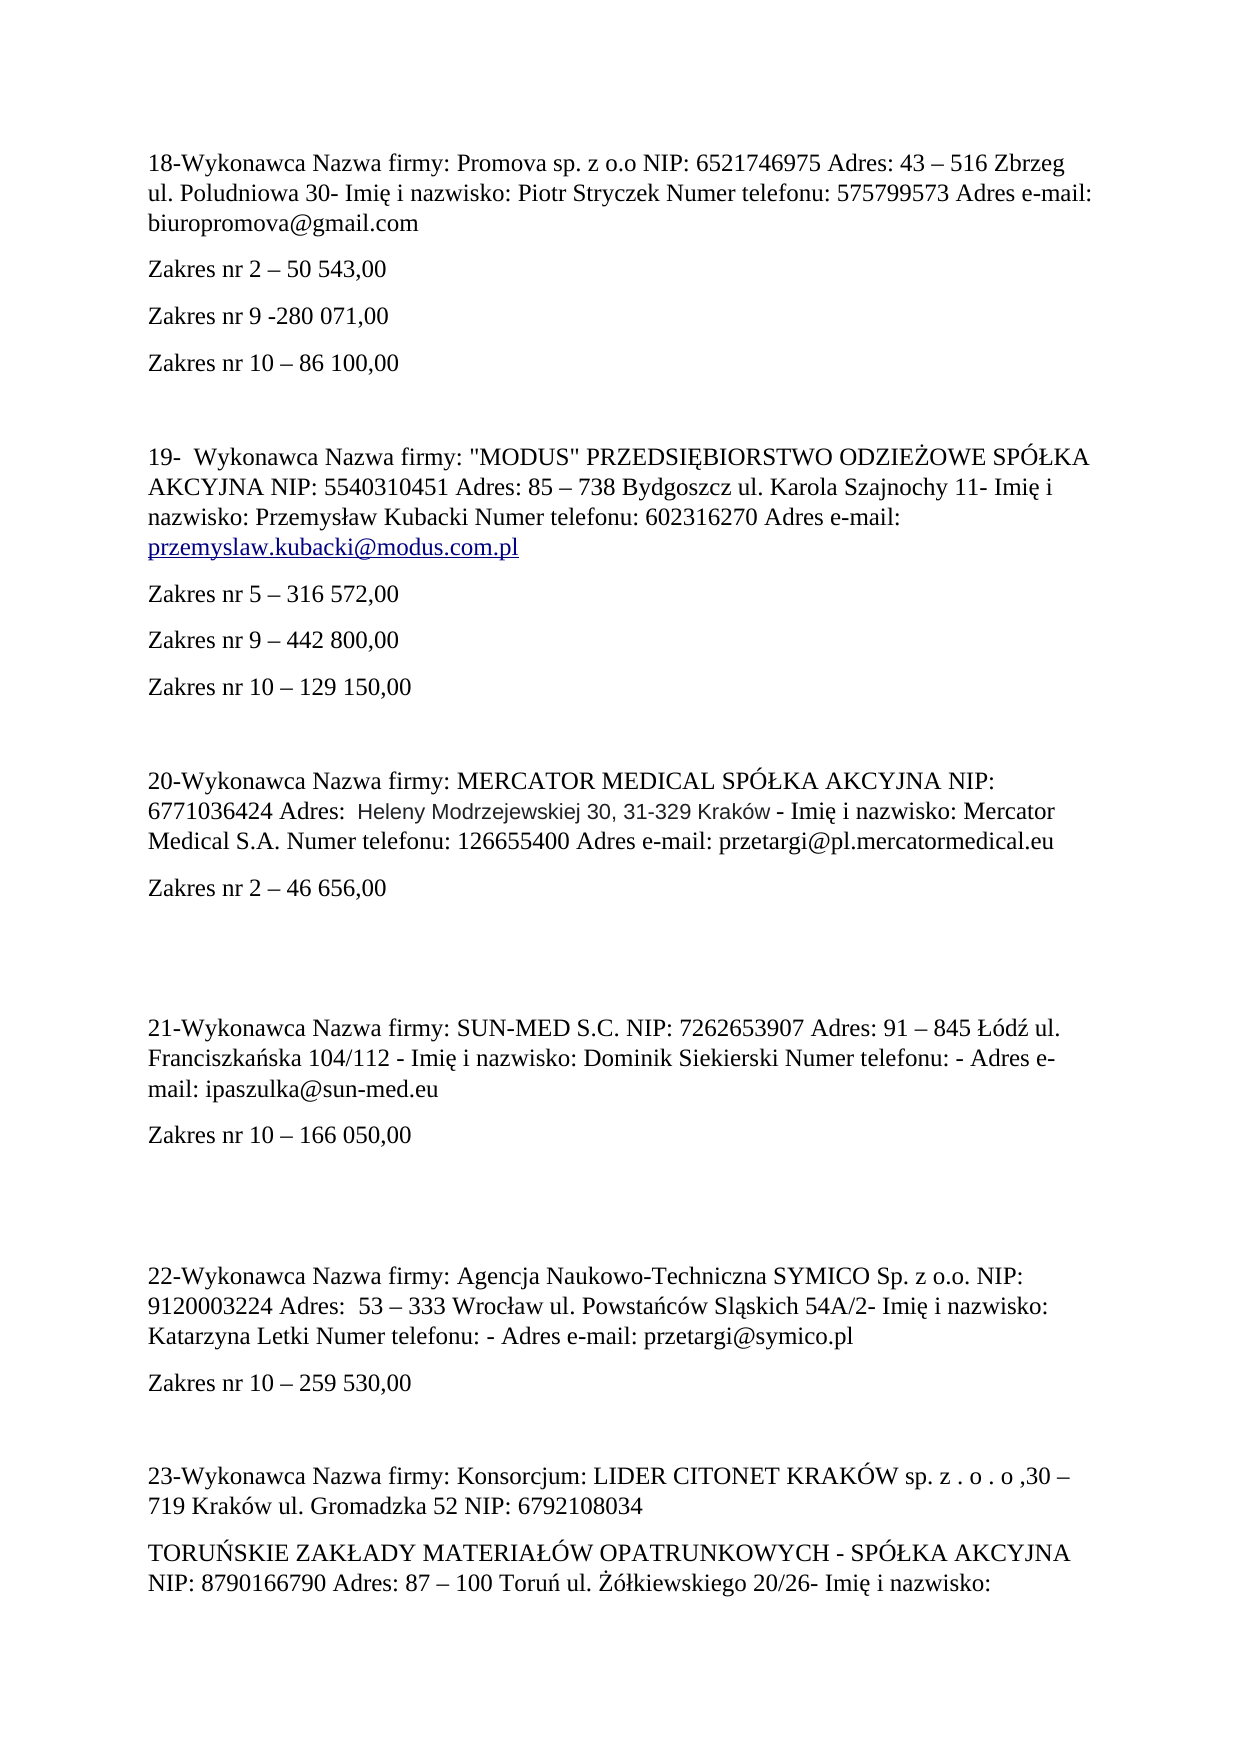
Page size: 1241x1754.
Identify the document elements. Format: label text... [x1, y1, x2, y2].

text 21-Wykonawca Nazwa firmy: SUN-MED S.C. NIP: 7262653907 Adres: 91 – 845 Łódź ul. Franciszkańska 104/112 - Imię i nazwisko: Dominik Siekierski Numer telefonu: - Adres e-mail: ipaszulka@sun-med.eu [148, 1013, 1093, 1102]
text 19- Wykonawca Nazwa firmy: "MODUS" PRZEDSIĘBIORSTWO ODZIEŻOWE SPÓŁKA AKCYJNA NIP: 5540310451 Adres: 85 – 738 Bydgoszcz ul. Karola Szajnochy 11- Imię i nazwisko: Przemysław Kubacki Numer telefonu: 602316270 Adres e-mail: przemyslaw.kubacki@modus.com.pl [148, 442, 1093, 561]
text 20-Wykonawca Nazwa firmy: MERCATOR MEDICAL SPÓŁKA AKCYJNA NIP: 6771036424 Adres: Heleny Modrzejewskiej 30, 31-329 Kraków - Imię i nazwisko: Mercator Medical S.A. Numer telefonu: 126655400 Adres e-mail: przetargi@pl.mercatormedical.eu [148, 766, 1093, 855]
text Zakres nr 9 – 442 800,00 [148, 626, 1093, 654]
text Zakres nr 10 – 166 050,00 [148, 1120, 1093, 1149]
text Zakres nr 9 -280 071,00 [148, 301, 1093, 330]
text Zakres nr 2 – 46 656,00 [148, 873, 1093, 902]
text Zakres nr 5 – 316 572,00 [148, 579, 1093, 607]
text 22-Wykonawca Nazwa firmy: Agencja Naukowo-Techniczna SYMICO Sp. z o.o. NIP: 9120003224 Adres: 53 – 333 Wrocław ul. Powstańców Sląskich 54A/2- Imię i nazwisko: Katarzyna Letki Numer telefonu: - Adres e-mail: przetargi@symico.pl [148, 1261, 1093, 1350]
text Zakres nr 10 – 259 530,00 [148, 1368, 1093, 1396]
text Zakres nr 10 – 129 150,00 [148, 672, 1093, 701]
text 23-Wykonawca Nazwa firmy: Konsorcjum: LIDER CITONET KRAKÓW sp. z . o . o ,30 – 719 Kraków ul. Gromadzka 52 NIP: 6792108034 [148, 1461, 1093, 1520]
text 18-Wykonawca Nazwa firmy: Promova sp. z o.o NIP: 6521746975 Adres: 43 – 516 Zbrzeg ul. Poludniowa 30- Imię i nazwisko: Piotr Stryczek Numer telefonu: 575799573 Adres e-mail: biuropromova@gmail.com [148, 148, 1093, 237]
text TORUŃSKIE ZAKŁADY MATERIAŁÓW OPATRUNKOWYCH - SPÓŁKA AKCYJNA NIP: 8790166790 Adres: 87 – 100 Toruń ul. Żółkiewskiego 20/26- Imię i nazwisko: [148, 1538, 1093, 1597]
text Zakres nr 10 – 86 100,00 [148, 348, 1093, 377]
text Zakres nr 2 – 50 543,00 [148, 254, 1093, 283]
